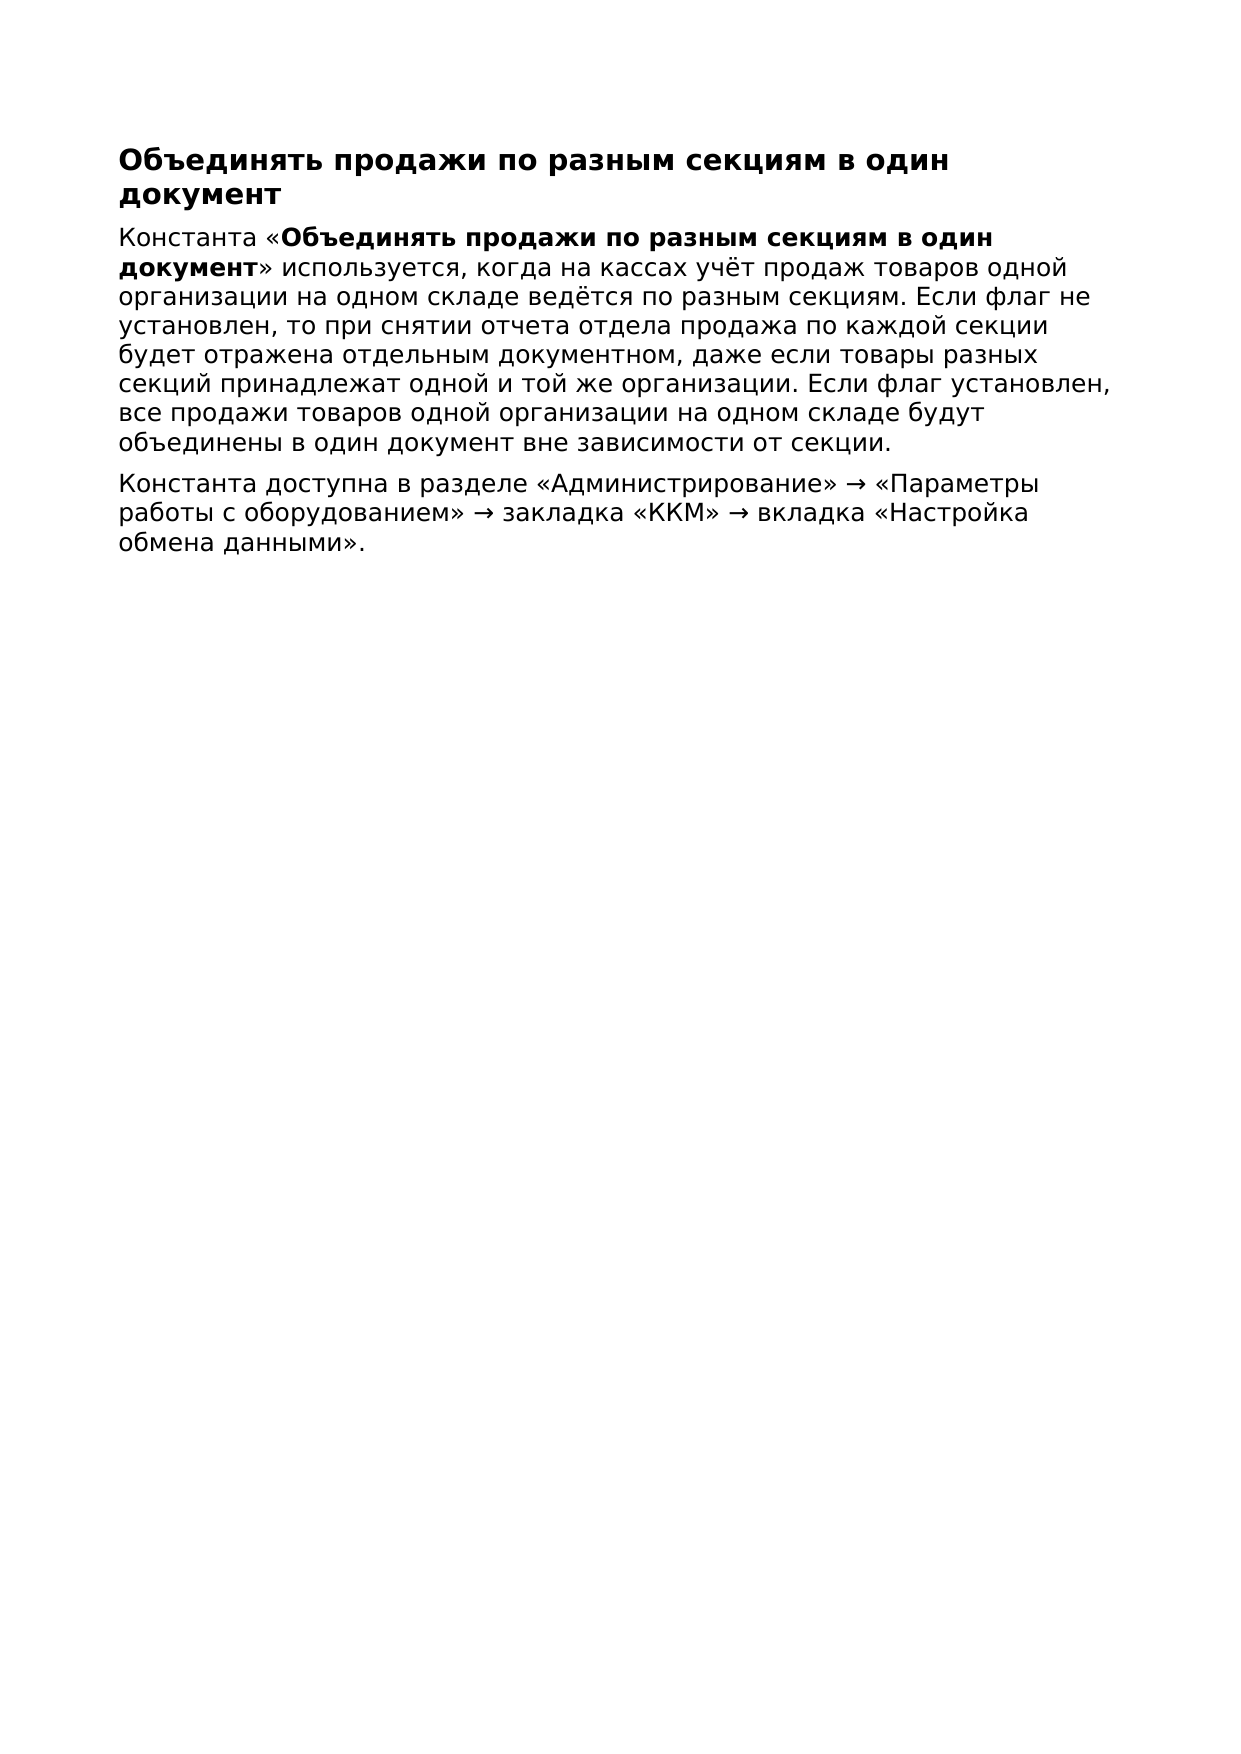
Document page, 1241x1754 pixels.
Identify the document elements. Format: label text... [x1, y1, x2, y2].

text Константа «Объединять продажи по разным секциям в один документ» используется, когда на кассах учёт продаж товаров одной организации на одном складе ведётся по разным секциям. Если флаг не установлен, то при снятии отчета отдела продажа по каждой секции будет отражена отдельным документном, даже если товары разных секций принадлежат одной и той же организации. Если флаг установлен, все продажи товаров одной организации на одном складе будут объединены в один документ вне зависимости от секции. [118, 223, 1122, 457]
subtitle Объединять продажи по разным секциям в один документ [118, 143, 1122, 211]
text Константа доступна в разделе «Администрирование» → «Параметры работы с оборудованием» → закладка «ККМ» → вкладка «Настройка обмена данными». [118, 469, 1122, 557]
